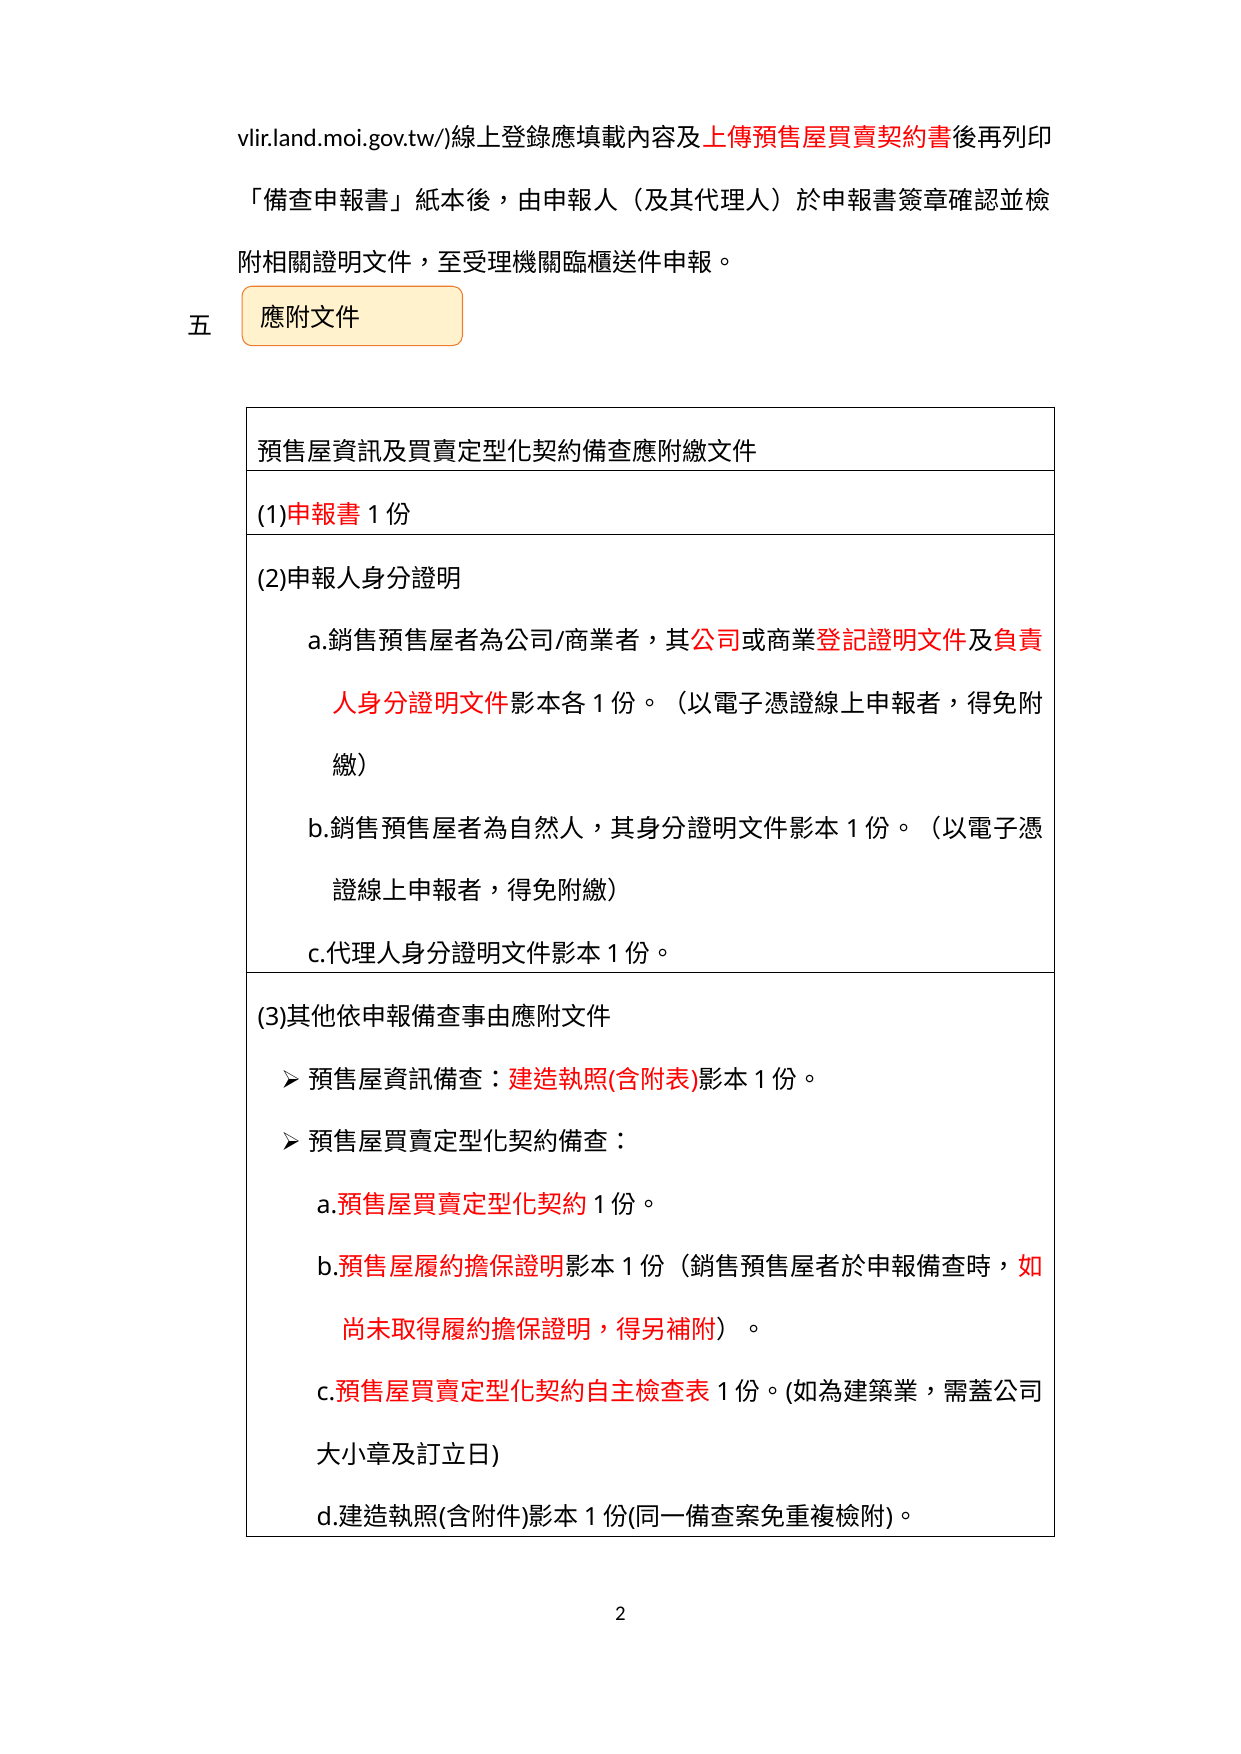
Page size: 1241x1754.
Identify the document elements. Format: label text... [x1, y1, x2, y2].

table_cell (3)其他依申報備查事由應附文件 預售屋資訊備查：建造執照(含附表)影本1份。 預售屋買賣定型化契約備查： a.預售屋買賣定型化契約1份。 b.預售屋履約擔保證明影本1份（銷售預售屋者於申報備查時，如尚未取得履約擔保證明，得另補附）。 c.預售屋買賣定型化契約自主檢查表1份。(如為建築業，需蓋公司大小章及訂立日) d.建造執照(含附件)影本1份(同一備查案免重複檢附)。 預售屋資訊變更備查：變更內容相關證明影本1份。 預售屋買賣定型化契約變更備查： a.契約變更前後條文對照表1份 b.變更後條文自主檢查表1份。 c.變更後預售屋買賣定型化契約1份。 d.履約擔保方式變更者，應檢附變更後履約擔保證明影本1份。 [247, 973, 1054, 1536]
text vlir.land.moi.gov.tw/)線上登錄應填載內容及上傳預售屋買賣契約書後再列印「備查申報書」紙本後，由申報人（及其代理人）於申報書簽章確認並檢附相關證明文件，至受理機關臨櫃送件申報。 [237, 94, 1053, 282]
table_header 預售屋資訊及買賣定型化契約備查應附繳文件 [247, 408, 1054, 470]
table_cell (2)申報人身分證明 a.銷售預售屋者為公司/商業者，其公司或商業登記證明文件及負責人身分證明文件影本各1份。（以電子憑證線上申報者，得免附繳） b.銷售預售屋者為自然人，其身分證明文件影本1份。（以電子憑證線上申報者，得免附繳） c.代理人身分證明文件影本1份。 [247, 535, 1054, 972]
text 五 [187, 282, 1053, 344]
table_cell (1)申報書1份 [247, 471, 1054, 534]
